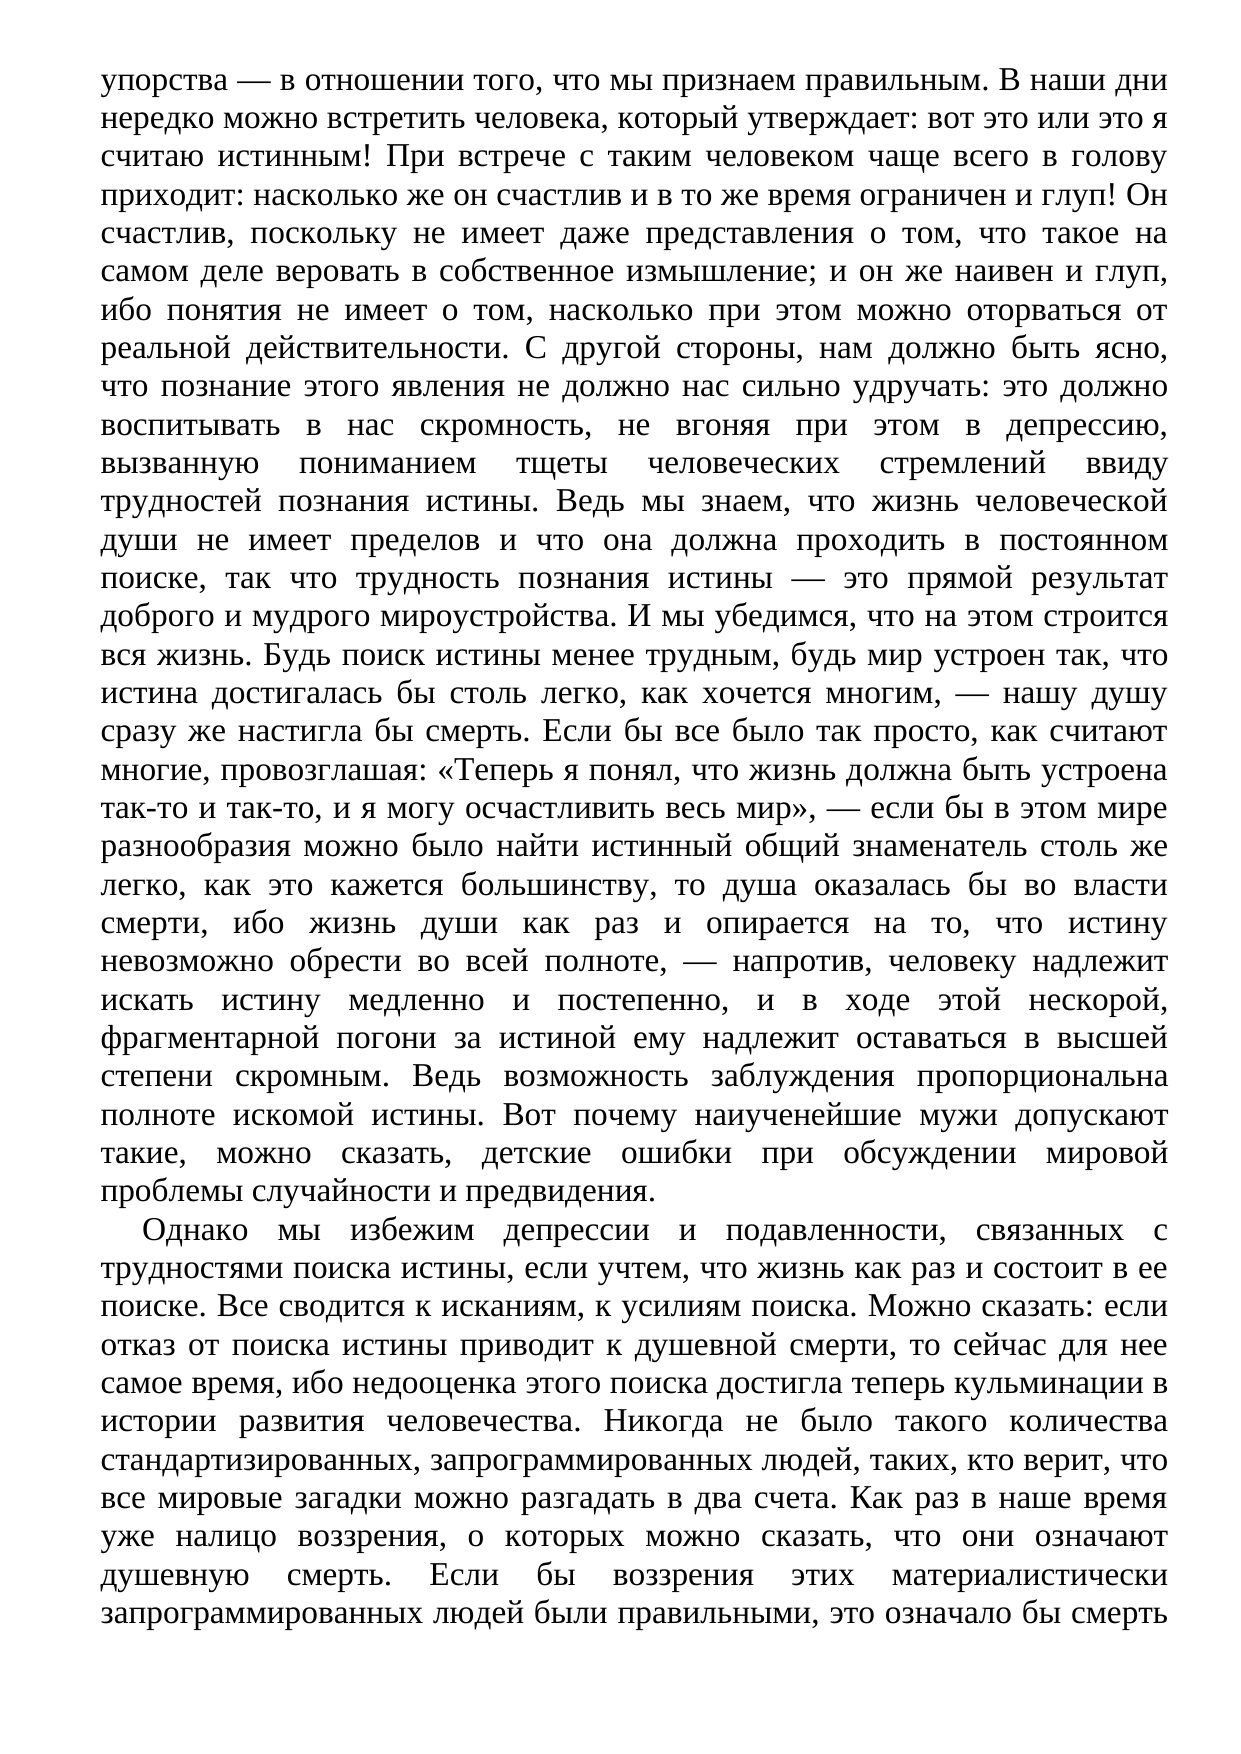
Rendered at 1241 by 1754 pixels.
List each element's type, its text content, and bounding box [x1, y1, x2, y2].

text упорства — в отношении того, что мы признаем правильным. В наши дни нередко можно встретить человека, который утверждает: вот это или это я считаю истинным! При встрече с таким человеком чаще всего в голову приходит: насколько же он счастлив и в то же время ограничен и глуп! Он счастлив, поскольку не имеет даже представления о том, что такое на самом деле веровать в собственное измышление; и он же наивен и глуп, ибо понятия не имеет о том, насколько при этом можно оторваться от реальной действительности. С другой стороны, нам должно быть ясно, что познание этого явления не должно нас сильно удручать: это должно воспитывать в нас скромность, не вгоняя при этом в депрессию, вызванную пониманием тщеты человеческих стремлений ввиду трудностей познания истины. Ведь мы знаем, что жизнь человеческой души не имеет пределов и что она должна проходить в постоянном поиске, так что трудность познания истины — это прямой результат доброго и мудрого мироустройства. И мы убедимся, что на этом строится вся жизнь. Будь поиск истины менее трудным, будь мир устроен так, что истина достигалась бы столь легко, как хочется многим, — нашу душу сразу же настигла бы смерть. Если бы все было так просто, как считают многие, провозглашая: «Теперь я понял, что жизнь должна быть устроена так-то и так-то, и я могу осчастливить весь мир», — если бы в этом мире разнообразия можно было найти истинный общий знаменатель столь же легко, как это кажется большинству, то душа оказалась бы во власти смерти, ибо жизнь души как раз и опирается на то, что истину невозможно обрести во всей полноте, — напротив, человеку надлежит искать истину медленно и постепенно, и в ходе этой нескорой, фрагментарной погони за истиной ему надлежит оставаться в высшей степени скромным. Ведь возможность заблуждения пропорциональна полноте искомой истины. Вот почему наиученейшие мужи допускают такие, можно сказать, детские ошибки при обсуждении мировой проблемы случайности и предвидения. [100, 59, 1169, 1209]
text Однако мы избежим депрессии и подавленности, связанных с трудностями поиска истины, если учтем, что жизнь как раз и состоит в ее поиске. Все сводится к исканиям, к усилиям поиска. Можно сказать: если отказ от поиска истины приводит к душевной смерти, то сейчас для нее самое время, ибо недооценка этого поиска достигла теперь кульминации в истории развития человечества. Никогда не было такого количества стандартизированных, запрограммированных людей, таких, кто верит, что все мировые загадки можно разгадать в два счета. Как раз в наше время уже налицо воззрения, о которых можно сказать, что они означают душевную смерть. Если бы воззрения этих материалистически запрограммированных людей были правильными, это означало бы смерть [100, 1209, 1169, 1631]
